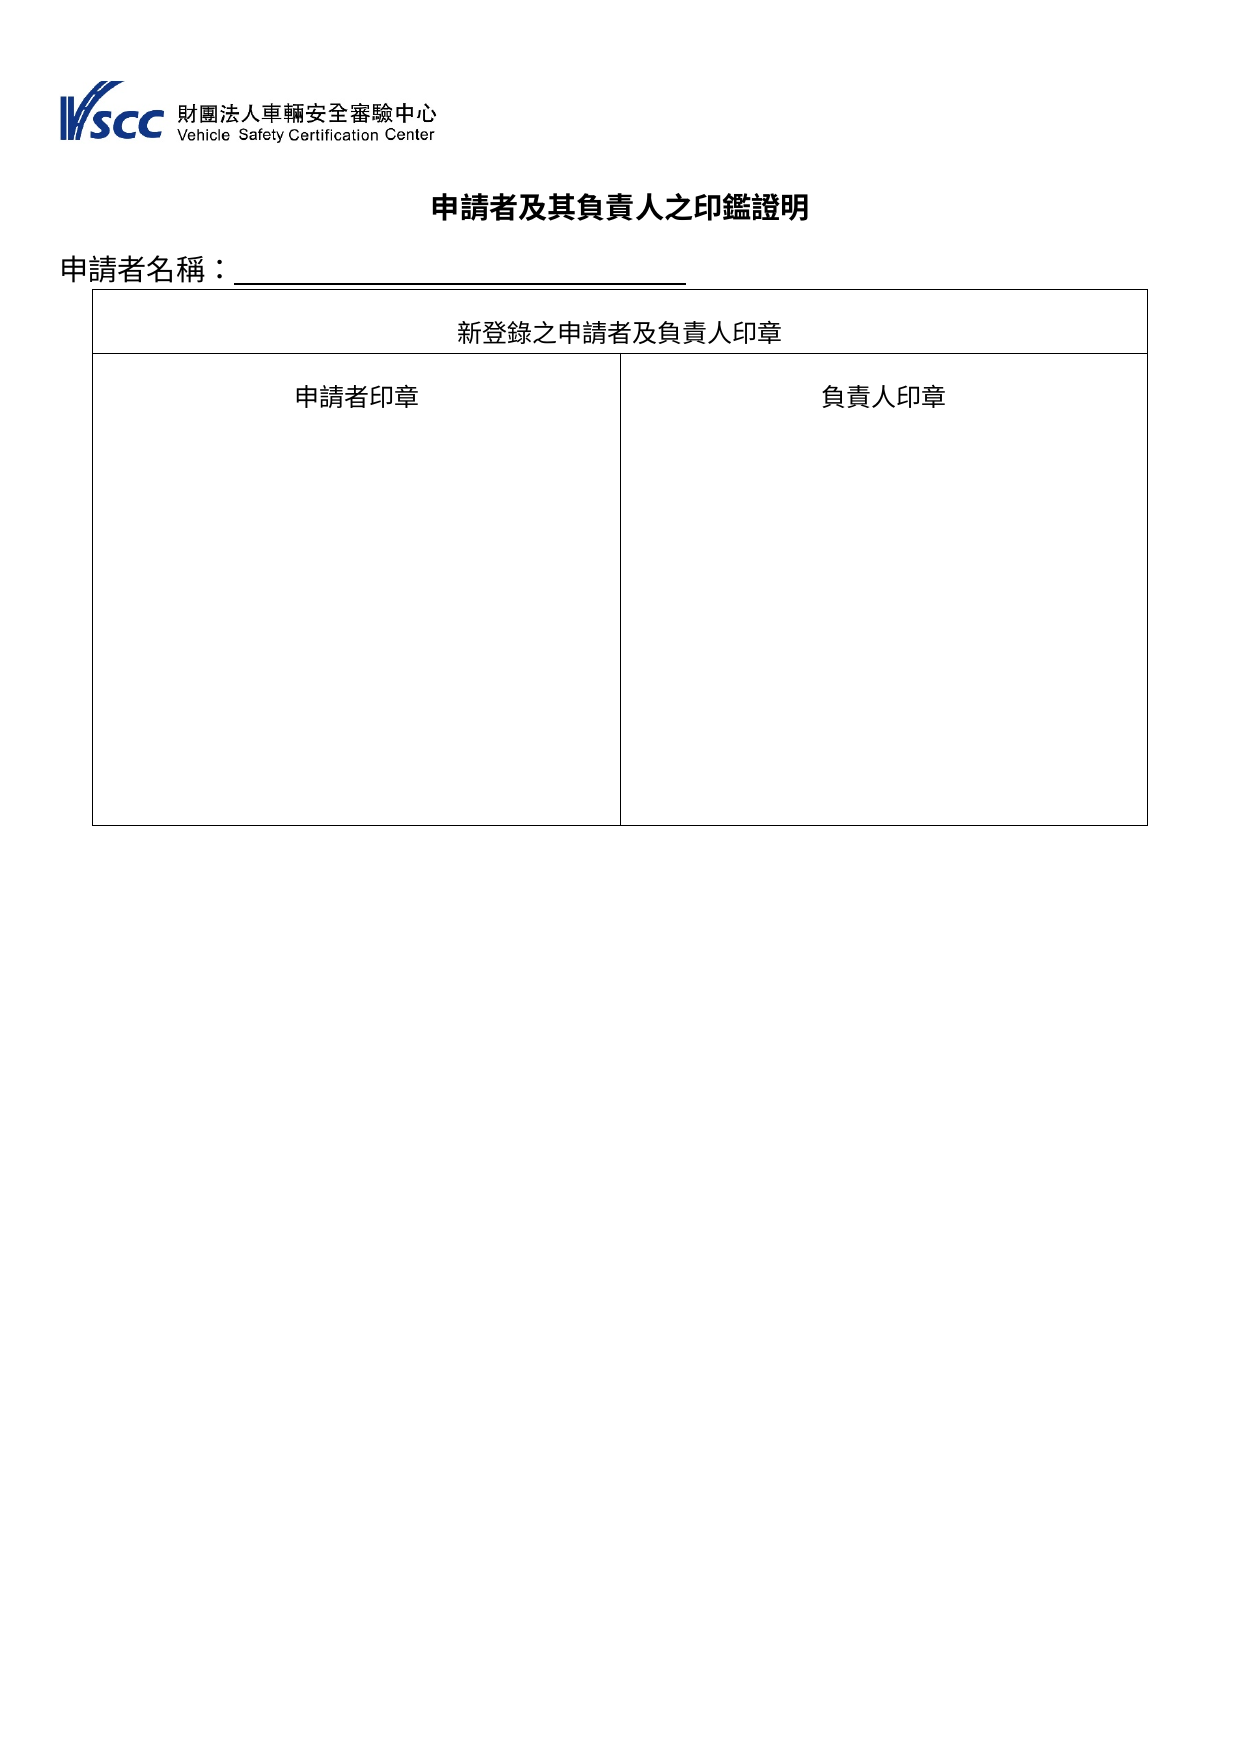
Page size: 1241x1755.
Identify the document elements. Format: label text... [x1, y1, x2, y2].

text 申請者及其負責人之印鑑證明 [59, 164, 1181, 226]
table_header 新登錄之申請者及負責人印章 [93, 290, 1147, 352]
text 申請者名稱： [59, 226, 1181, 289]
table_cell 負責人印章 [621, 354, 1147, 825]
table_cell 申請者印章 [93, 354, 620, 825]
